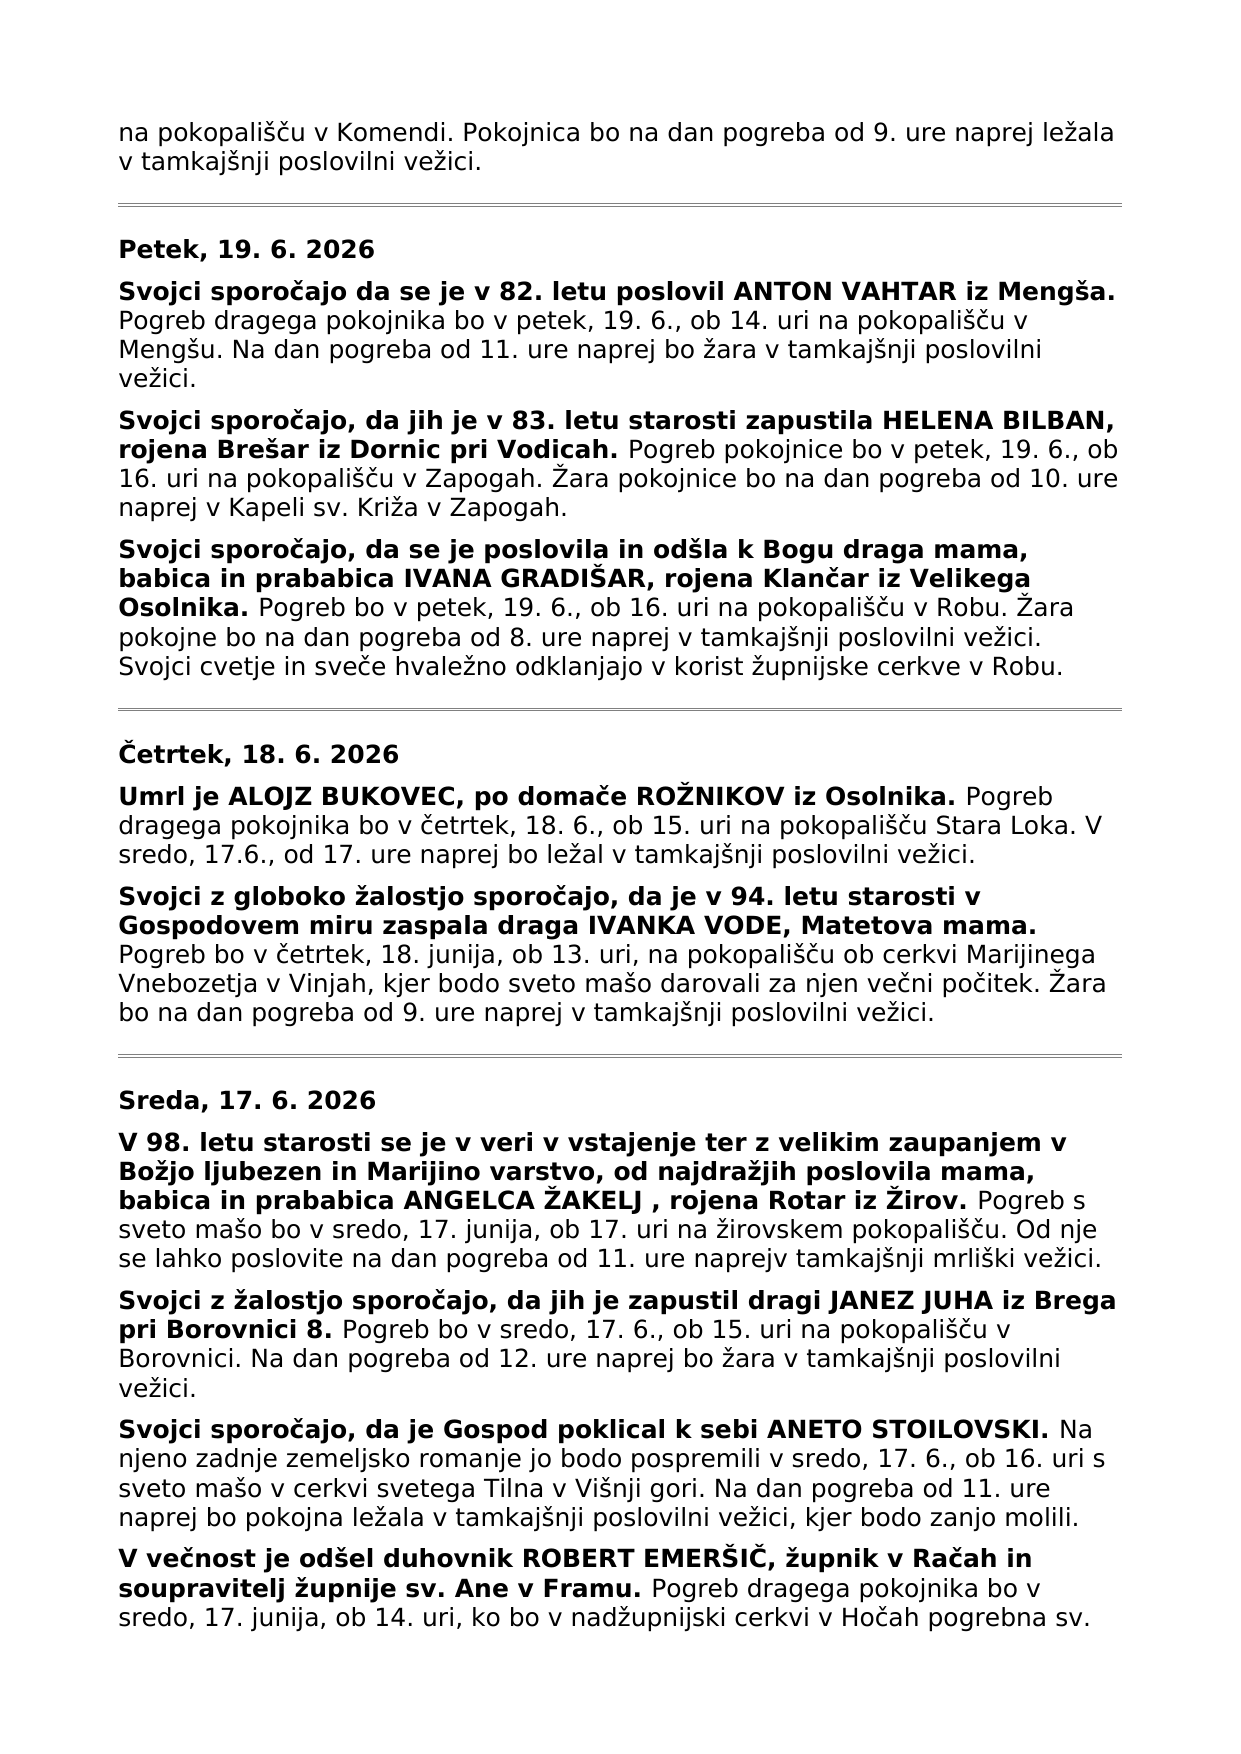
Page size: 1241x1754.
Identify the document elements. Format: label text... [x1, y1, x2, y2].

text Svojci sporočajo da se je v 82. letu poslovil ANTON VAHTAR iz Mengša. Pogreb dragega pokojnika bo v petek, 19. 6., ob 14. uri na pokopališču v Mengšu. Na dan pogreba od 11. ure naprej bo žara v tamkajšnji poslovilni vežici. [118, 277, 1122, 394]
text V 98. letu starosti se je v veri v vstajenje ter z velikim zaupanjem v Božjo ljubezen in Marijino varstvo, od najdražjih poslovila mama, babica in prababica ANGELCA ŽAKELJ , rojena Rotar iz Žirov. Pogreb s sveto mašo bo v sredo, 17. junija, ob 17. uri na žirovskem pokopališču. Od nje se lahko poslovite na dan pogreba od 11. ure naprejv tamkajšnji mrliški vežici. [118, 1128, 1122, 1274]
text na pokopališču v Komendi. Pokojnica bo na dan pogreba od 9. ure naprej ležala v tamkajšnji poslovilni vežici. [118, 118, 1122, 176]
text Umrl je ALOJZ BUKOVEC, po domače ROŽNIKOV iz Osolnika. Pogreb dragega pokojnika bo v četrtek, 18. 6., ob 15. uri na pokopališču Stara Loka. V sredo, 17.6., od 17. ure naprej bo ležal v tamkajšnji poslovilni vežici. [118, 782, 1122, 869]
text Svojci sporočajo, da se je poslovila in odšla k Bogu draga mama, babica in prababica IVANA GRADIŠAR, rojena Klančar iz Velikega Osolnika. Pogreb bo v petek, 19. 6., ob 16. uri na pokopališču v Robu. Žara pokojne bo na dan pogreba od 8. ure naprej v tamkajšnji poslovilni vežici. Svojci cvetje in sveče hvaležno odklanjajo v korist župnijske cerkve v Robu. [118, 535, 1122, 681]
text Svojci sporočajo, da jih je v 83. letu starosti zapustila HELENA BILBAN, rojena Brešar iz Dornic pri Vodicah. Pogreb pokojnice bo v petek, 19. 6., ob 16. uri na pokopališču v Zapogah. Žara pokojnice bo na dan pogreba od 10. ure naprej v Kapeli sv. Križa v Zapogah. [118, 406, 1122, 523]
text Sreda, 17. 6. 2026 [118, 1086, 1122, 1116]
text Petek, 19. 6. 2026 [118, 235, 1122, 264]
text Svojci sporočajo, da je Gospod poklical k sebi ANETO STOILOVSKI. Na njeno zadnje zemeljsko romanje jo bodo pospremili v sredo, 17. 6., ob 16. uri s sveto mašo v cerkvi svetega Tilna v Višnji gori. Na dan pogreba od 11. ure naprej bo pokojna ležala v tamkajšnji poslovilni vežici, kjer bodo zanjo molili. [118, 1416, 1122, 1532]
text Četrtek, 18. 6. 2026 [118, 740, 1122, 769]
text Svojci z globoko žalostjo sporočajo, da je v 94. letu starosti v Gospodovem miru zaspala draga IVANKA VODE, Matetova mama. Pogreb bo v četrtek, 18. junija, ob 13. uri, na pokopališču ob cerkvi Marijinega Vnebozetja v Vinjah, kjer bodo sveto mašo darovali za njen večni počitek. Žara bo na dan pogreba od 9. ure naprej v tamkajšnji poslovilni vežici. [118, 882, 1122, 1027]
text Svojci z žalostjo sporočajo, da jih je zapustil dragi JANEZ JUHA iz Brega pri Borovnici 8. Pogreb bo v sredo, 17. 6., ob 15. uri na pokopališču v Borovnici. Na dan pogreba od 12. ure naprej bo žara v tamkajšnji poslovilni vežici. [118, 1286, 1122, 1403]
text V večnost je odšel duhovnik ROBERT EMERŠIČ, župnik v Račah in soupravitelj župnije sv. Ane v Framu. Pogreb dragega pokojnika bo v sredo, 17. junija, ob 14. uri, ko bo v nadžupnijski cerkvi v Hočah pogrebna sv. [118, 1545, 1122, 1632]
